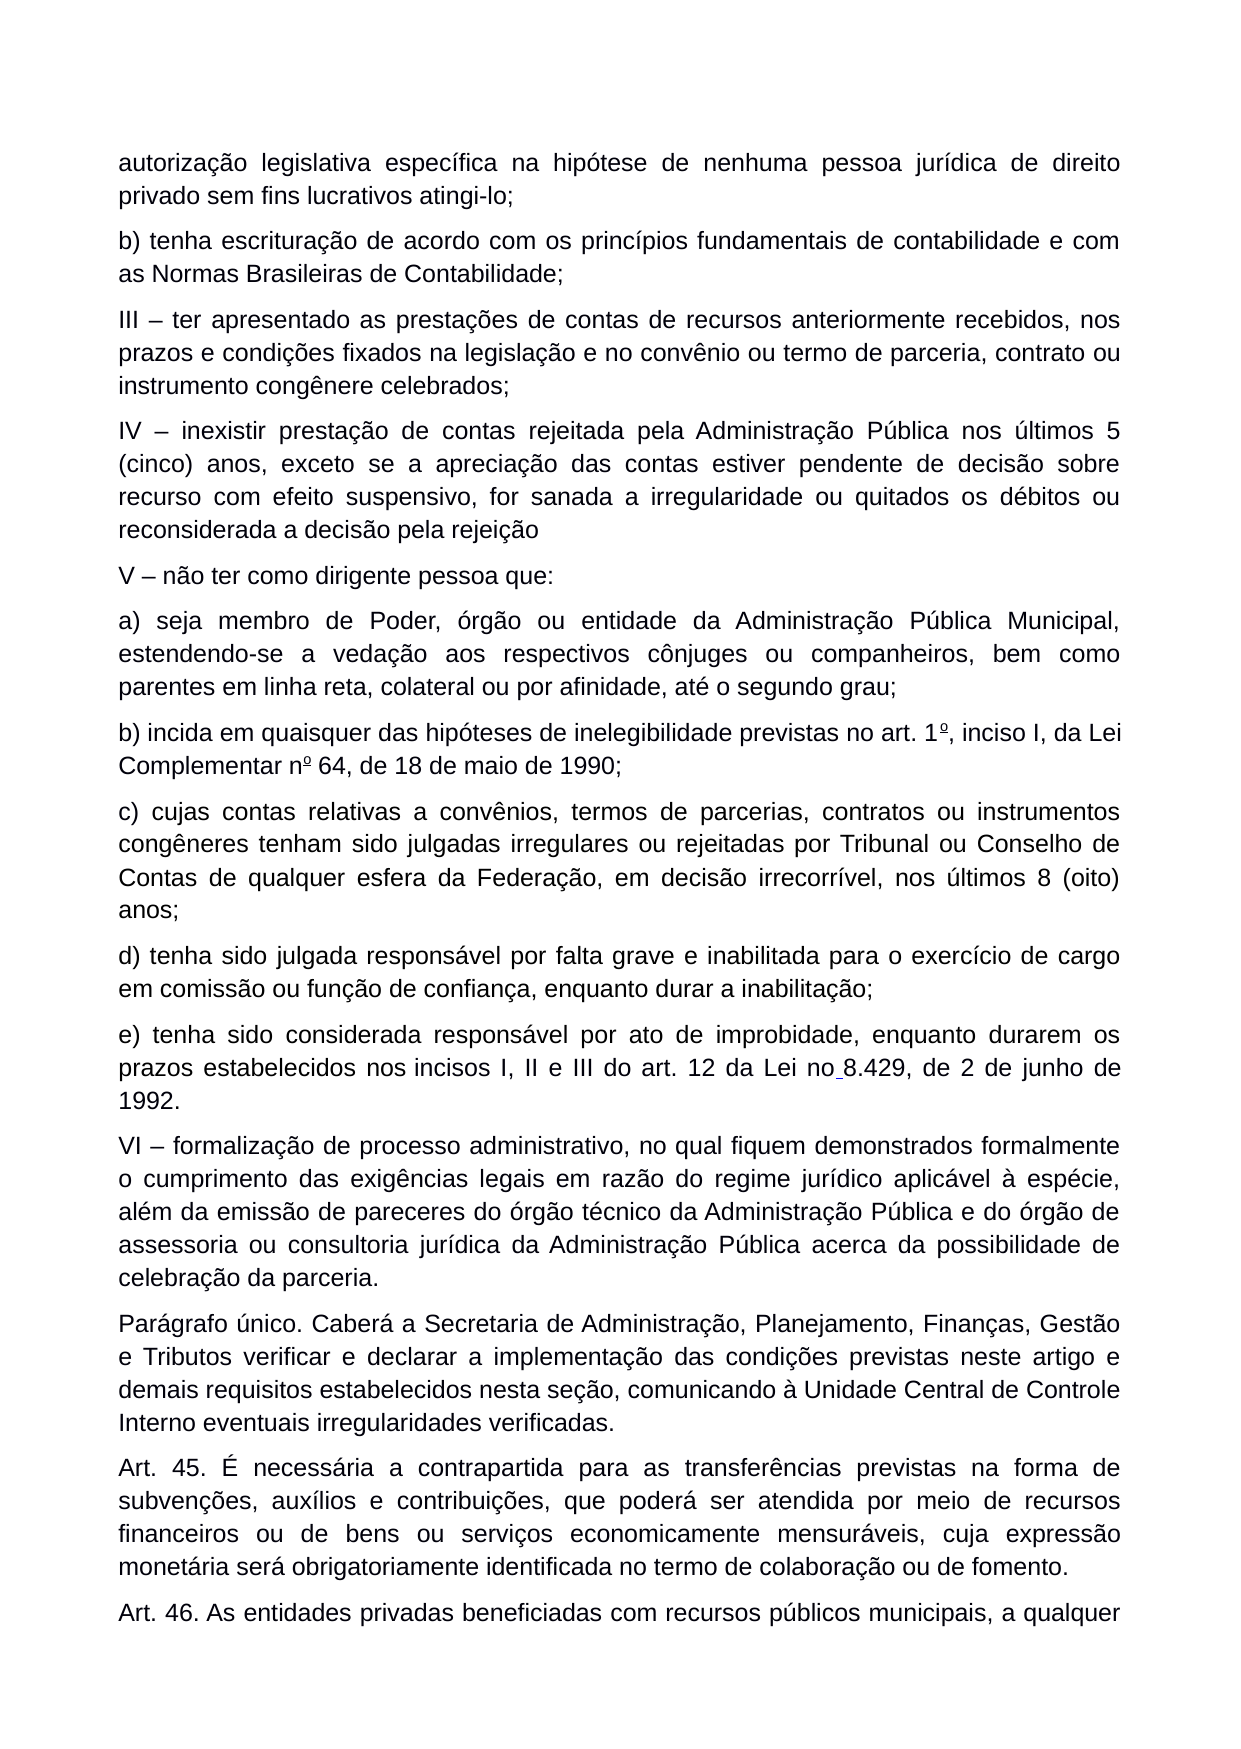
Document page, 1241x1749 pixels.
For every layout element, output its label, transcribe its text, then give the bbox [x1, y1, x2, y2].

text d) tenha sido julgada responsável por falta grave e inabilitada para o exercício de cargo em comissão ou função de confiança, enquanto durar a inabilitação; [118, 941, 1122, 1003]
text V – não ter como dirigente pessoa que: [118, 561, 1122, 589]
text IV – inexistir prestação de contas rejeitada pela Administração Pública nos últimos 5 (cinco) anos, exceto se a apreciação das contas estiver pendente de decisão sobre recurso com efeito suspensivo, for sanada a irregularidade ou quitados os débitos ou reconsiderada a decisão pela rejeição [118, 416, 1122, 544]
text c) cujas contas relativas a convênios, termos de parcerias, contratos ou instrumentos congêneres tenham sido julgadas irregulares ou rejeitadas por Tribunal ou Conselho de Contas de qualquer esfera da Federação, em decisão irrecorrível, nos últimos 8 (oito) anos; [118, 796, 1122, 924]
text Art. 45. É necessária a contrapartida para as transferências previstas na forma de subvenções, auxílios e contribuições, que poderá ser atendida por meio de recursos financeiros ou de bens ou serviços economicamente mensuráveis, cuja expressão monetária será obrigatoriamente identificada no termo de colaboração ou de fomento. [118, 1453, 1122, 1581]
text b) tenha escrituração de acordo com os princípios fundamentais de contabilidade e com as Normas Brasileiras de Contabilidade; [118, 226, 1122, 288]
text b) incida em quaisquer das hipóteses de inelegibilidade previstas no art. 1o, inciso I, da Lei Complementar no 64, de 18 de maio de 1990; [118, 718, 1122, 780]
text VI – formalização de processo administrativo, no qual fiquem demonstrados formalmente o cumprimento das exigências legais em razão do regime jurídico aplicável à espécie, além da emissão de pareceres do órgão técnico da Administração Pública e do órgão de assessoria ou consultoria jurídica da Administração Pública acerca da possibilidade de celebração da parceria. [118, 1131, 1122, 1292]
text Art. 46. As entidades privadas beneficiadas com recursos públicos municipais, a qualquer [118, 1598, 1122, 1627]
text Parágrafo único. Caberá a Secretaria de Administração, Planejamento, Finanças, Gestão e Tributos verificar e declarar a implementação das condições previstas neste artigo e demais requisitos estabelecidos nesta seção, comunicando à Unidade Central de Controle Interno eventuais irregularidades verificadas. [118, 1309, 1122, 1437]
text a) seja membro de Poder, órgão ou entidade da Administração Pública Municipal, estendendo-se a vedação aos respectivos cônjuges ou companheiros, bem como parentes em linha reta, colateral ou por afinidade, até o segundo grau; [118, 606, 1122, 701]
text e) tenha sido considerada responsável por ato de improbidade, enquanto durarem os prazos estabelecidos nos incisos I, II e III do art. 12 da Lei no 8.429, de 2 de junho de 1992. [118, 1019, 1122, 1114]
text autorização legislativa específica na hipótese de nenhuma pessoa jurídica de direito privado sem fins lucrativos atingi-lo; [118, 148, 1122, 209]
text III – ter apresentado as prestações de contas de recursos anteriormente recebidos, nos prazos e condições fixados na legislação e no convênio ou termo de parceria, contrato ou instrumento congênere celebrados; [118, 305, 1122, 399]
